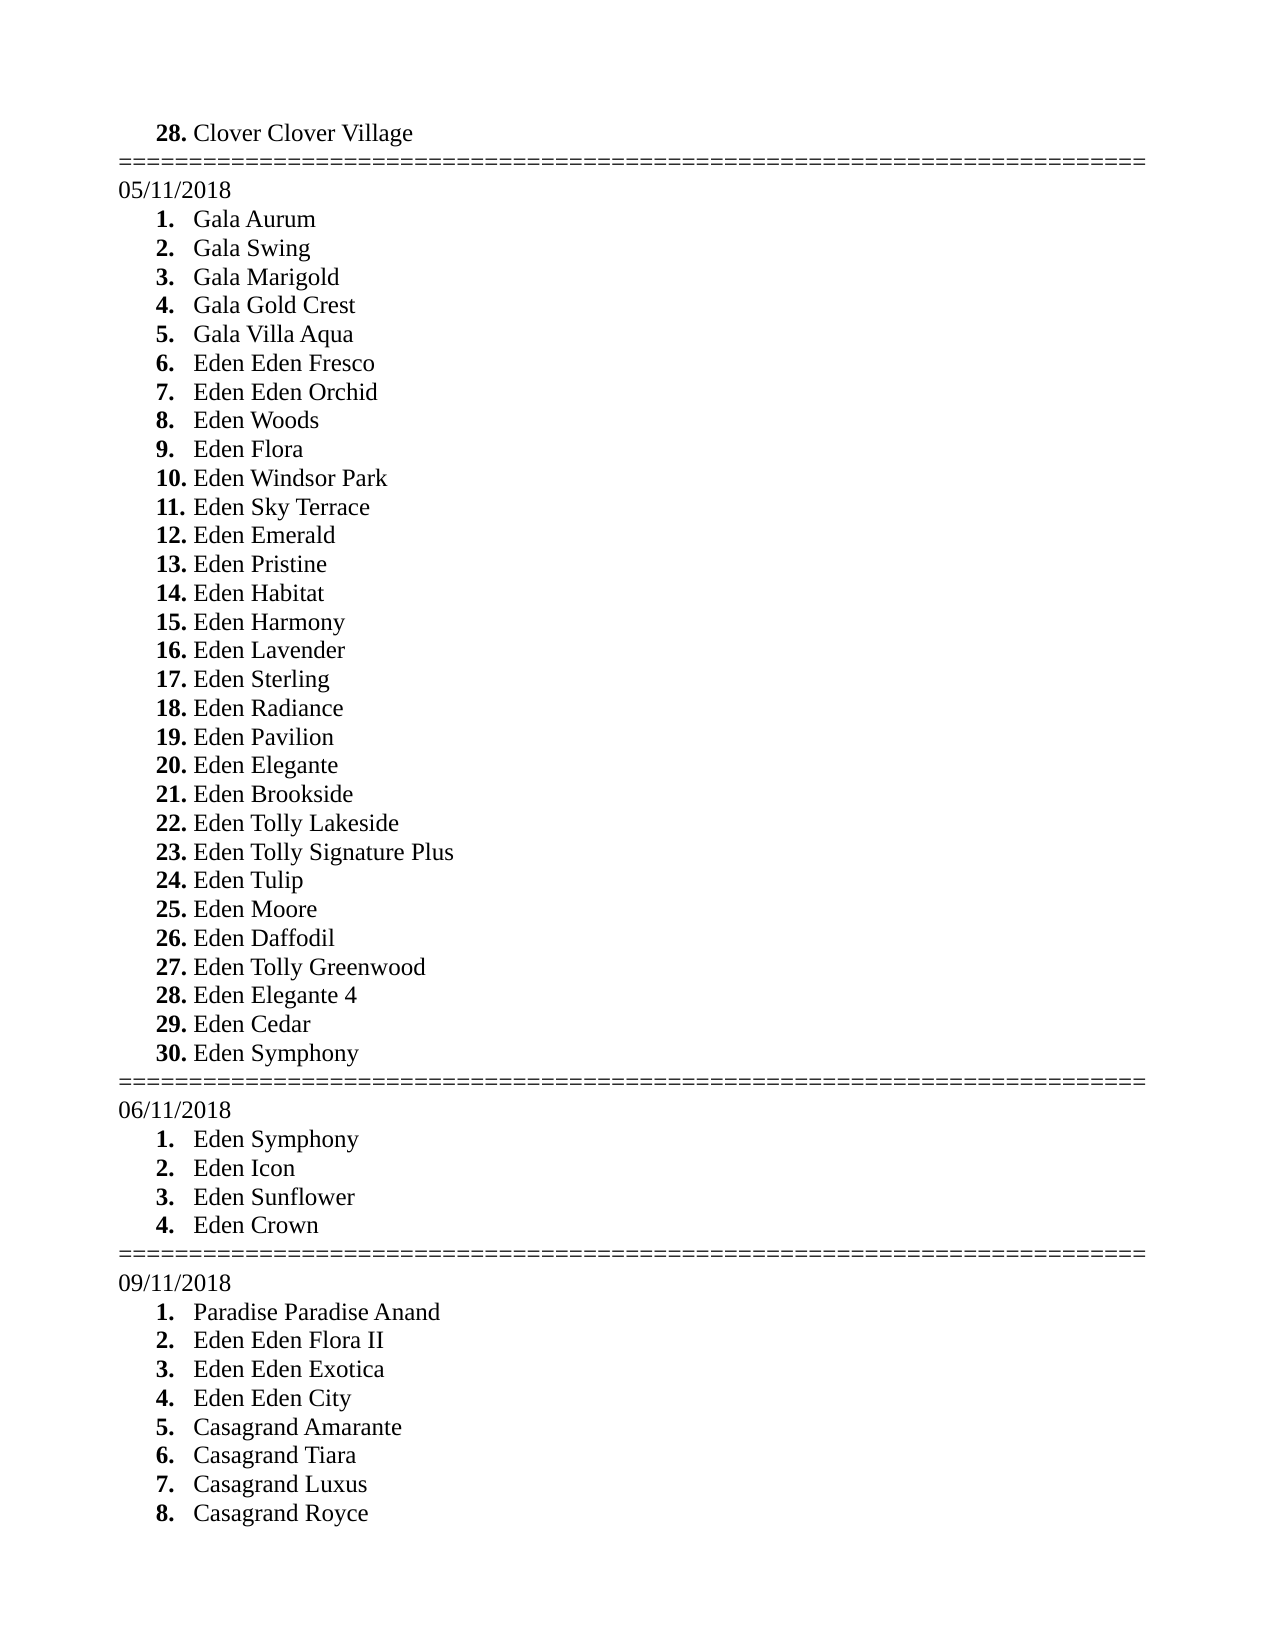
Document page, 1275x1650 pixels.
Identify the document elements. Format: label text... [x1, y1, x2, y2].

list Eden Cedar [156, 1009, 1157, 1038]
text =========================================================================09/11/2018 [118, 1239, 1157, 1297]
list Clover Clover Village [156, 118, 1157, 147]
list Eden Lavender [156, 636, 1157, 664]
list Eden Eden Exotica [156, 1354, 1157, 1383]
list Eden Flora [156, 434, 1157, 463]
list Eden Moore [156, 894, 1157, 923]
text ========================================================================= [118, 1067, 1157, 1096]
list Gala Gold Crest [156, 291, 1157, 319]
list Eden Harmony [156, 607, 1157, 636]
list Casagrand Tiara [156, 1441, 1157, 1469]
text 06/11/2018 [118, 1096, 1157, 1124]
list Gala Swing [156, 233, 1157, 262]
list Casagrand Amarante [156, 1412, 1157, 1441]
list Eden Eden City [156, 1383, 1157, 1412]
list Eden Pristine [156, 549, 1157, 578]
list Gala Villa Aqua [156, 319, 1157, 348]
list Eden Brookside [156, 779, 1157, 808]
text 05/11/2018 [118, 176, 1157, 204]
list Eden Tolly Greenwood [156, 952, 1157, 981]
list Eden Elegante [156, 751, 1157, 779]
list Eden Crown [156, 1211, 1157, 1239]
list Eden Symphony [156, 1038, 1157, 1067]
list Casagrand Luxus [156, 1469, 1157, 1498]
text ========================================================================= [118, 147, 1157, 176]
list Casagrand Royce [156, 1498, 1157, 1527]
list Eden Habitat [156, 578, 1157, 607]
list Eden Symphony [156, 1124, 1157, 1153]
list Eden Icon [156, 1153, 1157, 1182]
list Eden Sky Terrace [156, 492, 1157, 521]
list Eden Woods [156, 406, 1157, 434]
list Eden Pavilion [156, 722, 1157, 751]
list Eden Sterling [156, 664, 1157, 693]
list Eden Windsor Park [156, 463, 1157, 492]
list Eden Daffodil [156, 923, 1157, 952]
list Gala Marigold [156, 262, 1157, 291]
list Eden Tolly Lakeside [156, 808, 1157, 837]
list Eden Radiance [156, 693, 1157, 722]
list Gala Aurum [156, 204, 1157, 233]
list Eden Eden Fresco [156, 348, 1157, 377]
list Eden Eden Orchid [156, 377, 1157, 406]
list Eden Tolly Signature Plus [156, 837, 1157, 866]
list Eden Eden Flora II [156, 1326, 1157, 1354]
list Eden Tulip [156, 866, 1157, 894]
list Paradise Paradise Anand [156, 1297, 1157, 1326]
list Eden Elegante 4 [156, 981, 1157, 1009]
list Eden Sunflower [156, 1182, 1157, 1211]
list Eden Emerald [156, 521, 1157, 549]
